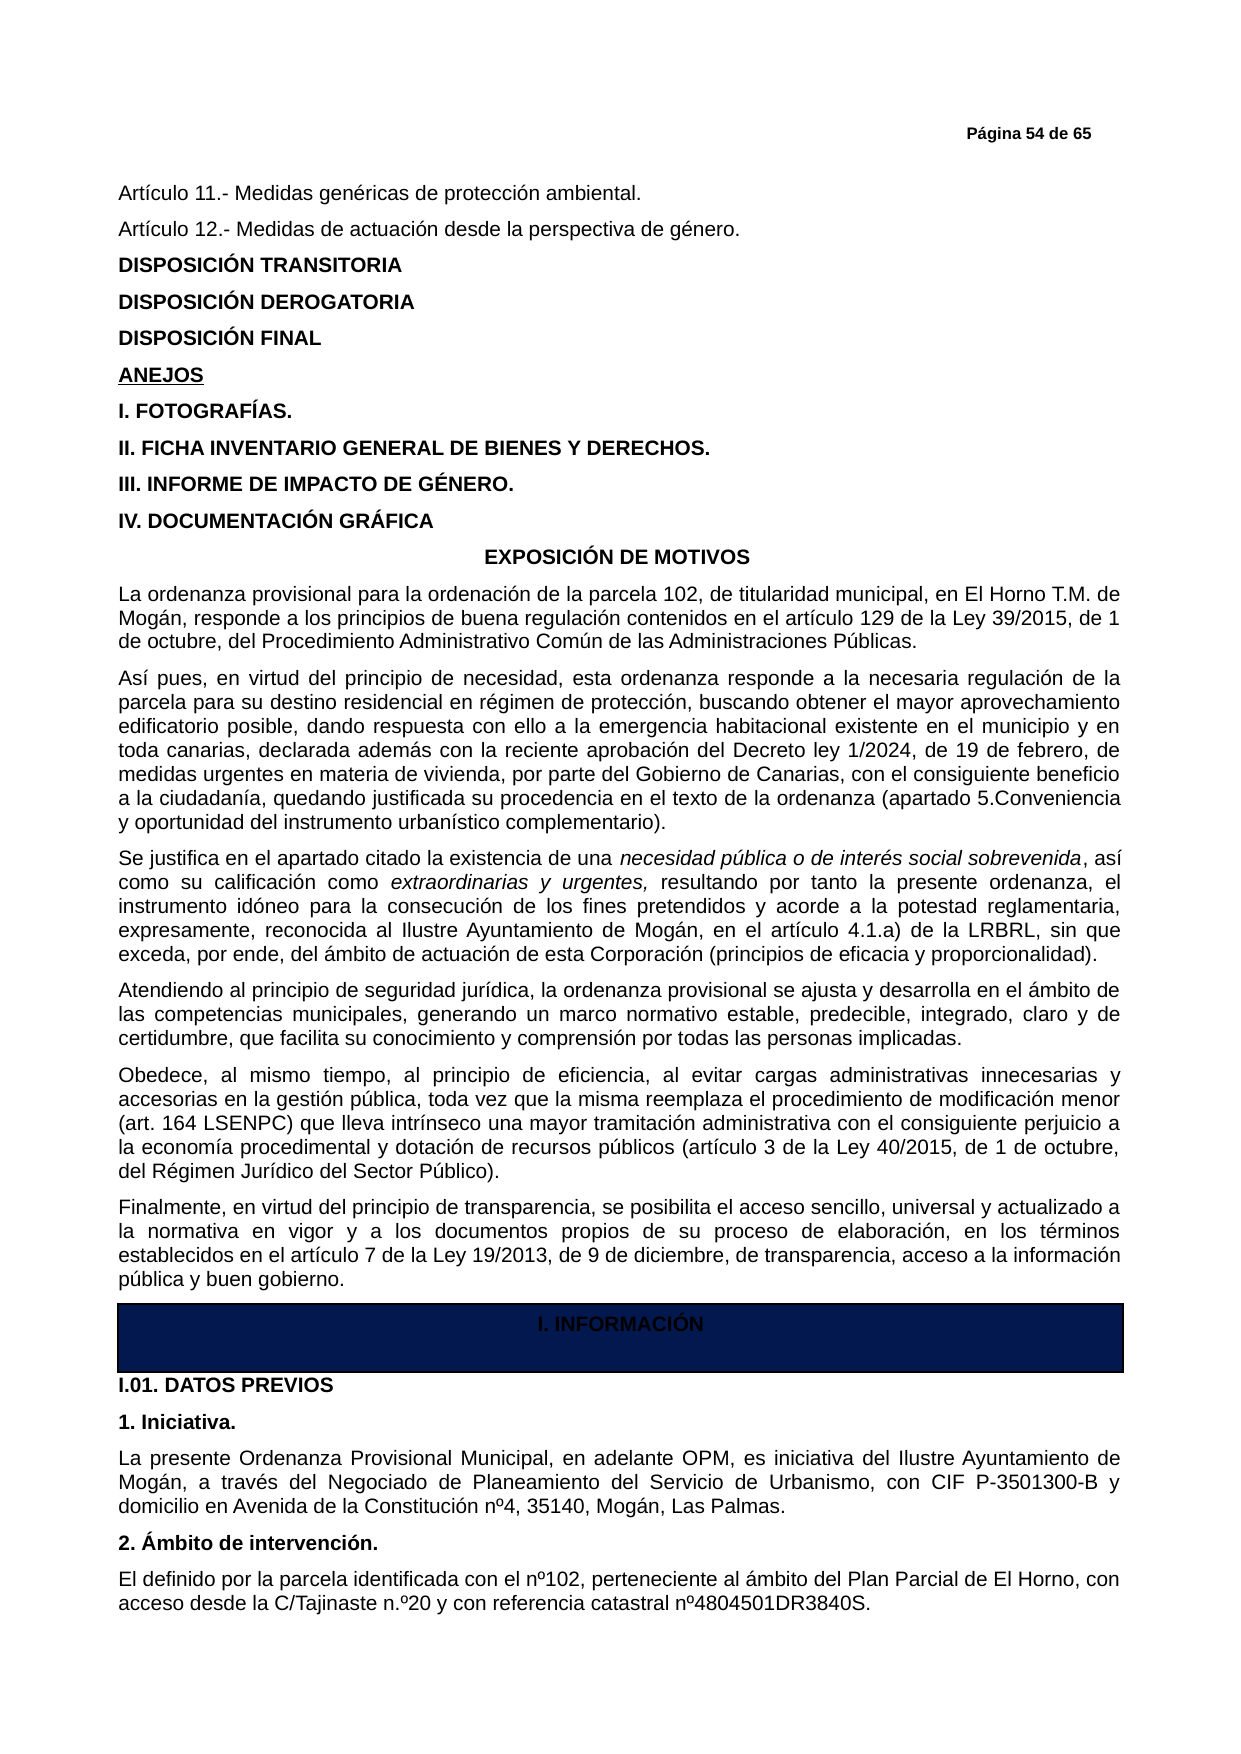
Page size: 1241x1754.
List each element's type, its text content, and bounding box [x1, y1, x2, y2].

text Se justifica en el apartado citado la existencia de una necesidad pública o de interés social sobrevenida, así como su calificación como extraordinarias y urgentes, resultando por tanto la presente ordenanza, el instrumento idóneo para la consecución de los fines pretendidos y acorde a la potestad reglamentaria, expresamente, reconocida al Ilustre Ayuntamiento de Mogán, en el artículo 4.1.a) de la LRBRL, sin que exceda, por ende, del ámbito de actuación de esta Corporación (principios de eficacia y proporcionalidad). [118, 846, 1122, 966]
text DISPOSICIÓN DEROGATORIA [118, 290, 1122, 314]
text La presente Ordenanza Provisional Municipal, en adelante OPM, es iniciativa del Ilustre Ayuntamiento de Mogán, a través del Negociado de Planeamiento del Servicio de Urbanismo, con CIF P-3501300-B y domicilio en Avenida de la Constitución nº4, 35140, Mogán, Las Palmas. [118, 1446, 1122, 1518]
text Atendiendo al principio de seguridad jurídica, la ordenanza provisional se ajusta y desarrolla en el ámbito de las competencias municipales, generando un marco normativo estable, predecible, integrado, claro y de certidumbre, que facilita su conocimiento y comprensión por todas las personas implicadas. [118, 978, 1122, 1050]
text DISPOSICIÓN FINAL [118, 326, 1122, 350]
text La ordenanza provisional para la ordenación de la parcela 102, de titularidad municipal, en El Horno T.M. de Mogán, responde a los principios de buena regulación contenidos en el artículo 129 de la Ley 39/2015, de 1 de octubre, del Procedimiento Administrativo Común de las Administraciones Públicas. [118, 581, 1122, 653]
text III. INFORME DE IMPACTO DE GÉNERO. [118, 472, 1122, 496]
text Artículo 11.- Medidas genéricas de protección ambiental. [118, 180, 1122, 204]
text El definido por la parcela identificada con el nº102, perteneciente al ámbito del Plan Parcial de El Horno, con acceso desde la C/Tajinaste n.º20 y con referencia catastral nº4804501DR3840S. [118, 1567, 1122, 1615]
text Obedece, al mismo tiempo, al principio de eficiencia, al evitar cargas administrativas innecesarias y accesorias en la gestión pública, toda vez que la misma reemplaza el procedimiento de modificación menor (art. 164 LSENPC) que lleva intrínseco una mayor tramitación administrativa con el consiguiente perjuicio a la economía procedimental y dotación de recursos públicos (artículo 3 de la Ley 40/2015, de 1 de octubre, del Régimen Jurídico del Sector Público). [118, 1063, 1122, 1182]
text Finalmente, en virtud del principio de transparencia, se posibilita el acceso sencillo, universal y actualizado a la normativa en vigor y a los documentos propios de su proceso de elaboración, en los términos establecidos en el artículo 7 de la Ley 19/2013, de 9 de diciembre, de transparencia, acceso a la información pública y buen gobierno. [118, 1195, 1122, 1291]
text DISPOSICIÓN TRANSITORIA [118, 253, 1122, 277]
text IV. DOCUMENTACIÓN GRÁFICA [118, 508, 1122, 532]
text EXPOSICIÓN DE MOTIVOS [118, 545, 1122, 569]
text 2. Ámbito de intervención. [118, 1531, 1122, 1554]
text ANEJOS [118, 363, 1122, 387]
text I.01. DATOS PREVIOS [118, 1373, 1122, 1397]
text Así pues, en virtud del principio de necesidad, esta ordenanza responde a la necesaria regulación de la parcela para su destino residencial en régimen de protección, buscando obtener el mayor aprovechamiento edificatorio posible, dando respuesta con ello a la emergencia habitacional existente en el municipio y en toda canarias, declarada además con la reciente aprobación del Decreto ley 1/2024, de 19 de febrero, de medidas urgentes en materia de vivienda, por parte del Gobierno de Canarias, con el consiguiente beneficio a la ciudadanía, quedando justificada su procedencia en el texto de la ordenanza (apartado 5.Conveniencia y oportunidad del instrumento urbanístico complementario). [118, 666, 1122, 833]
text I. FOTOGRAFÍAS. [118, 399, 1122, 423]
text Artículo 12.- Medidas de actuación desde la perspectiva de género. [118, 217, 1122, 241]
text 1. Iniciativa. [118, 1410, 1122, 1434]
table_header I. INFORMACIÓN [119, 1305, 1122, 1371]
text II. FICHA INVENTARIO GENERAL DE BIENES Y DERECHOS. [118, 436, 1122, 459]
